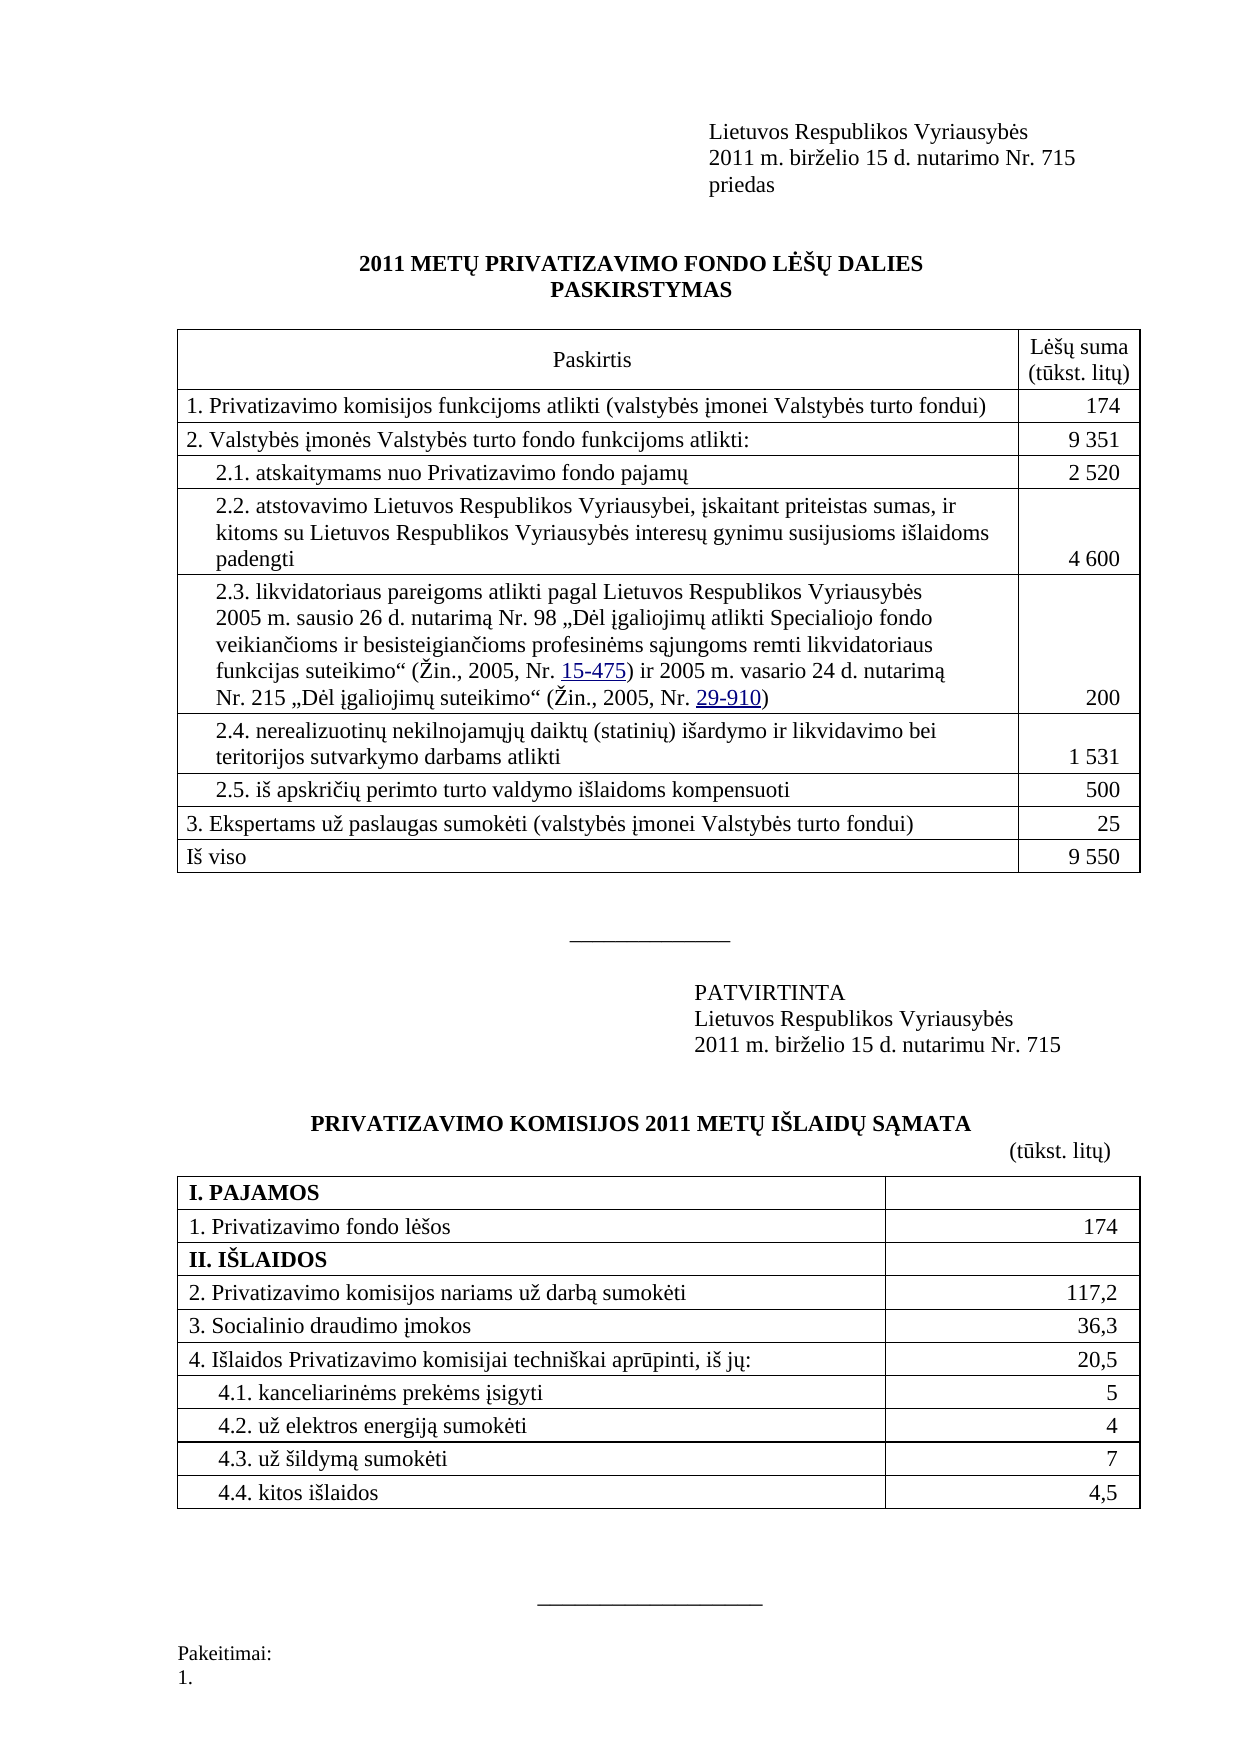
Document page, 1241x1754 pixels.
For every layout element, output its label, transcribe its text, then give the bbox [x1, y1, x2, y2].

table_cell 3. Socialinio draudimo įmokos [178, 1310, 885, 1342]
text Lietuvos Respublikos Vyriausybės 2011 m. birželio 15 d. nutarimo Nr. 715 priedas [709, 118, 1111, 197]
text PATVIRTINTA Lietuvos Respublikos Vyriausybės 2011 m. birželio 15 d. nutarimu Nr. 715 [694, 978, 1111, 1058]
table_cell Iš viso [178, 840, 1018, 872]
table_cell 2. Valstybės įmonės Valstybės turto fondo funkcijoms atlikti: [178, 423, 1018, 455]
text PASKIRSTYMAS [177, 276, 1111, 303]
table_cell 4.4. kitos išlaidos [178, 1476, 885, 1508]
table_cell 2.1. atskaitymams nuo Privatizavimo fondo pajamų [178, 456, 1018, 488]
table_cell 1 531 [1019, 714, 1139, 772]
table_cell 3. Ekspertams už paslaugas sumokėti (valstybės įmonei Valstybės turto fondui) [178, 807, 1018, 839]
table_header I. PAJAMOS [178, 1177, 885, 1209]
table_cell 25 [1019, 807, 1139, 839]
table_cell II. IŠLAIDOS [178, 1243, 885, 1275]
table_cell 2.2. atstovavimo Lietuvos Respublikos Vyriausybei, įskaitant priteistas sumas, ir kitoms su Lietuvos Respublikos Vyriausybės interesų gynimu susijusioms išlaidoms padengti [178, 489, 1018, 574]
text Pakeitimai: [177, 1641, 1122, 1665]
text PRIVATIZAVIMO KOMISIJOS 2011 METŲ IŠLAIDŲ SĄMATA [177, 1110, 1111, 1137]
table_cell 20,5 [886, 1343, 1139, 1375]
table_cell 2. Privatizavimo komisijos nariams už darbą sumokėti [178, 1276, 885, 1308]
table_cell 117,2 [886, 1276, 1139, 1308]
table_cell 2.4. nerealizuotinų nekilnojamųjų daiktų (statinių) išardymo ir likvidavimo bei teritorijos sutvarkymo darbams atlikti [178, 714, 1018, 772]
table_cell 36,3 [886, 1310, 1139, 1342]
table_cell 174 [886, 1210, 1139, 1242]
text (tūkst. litų) [177, 1137, 1111, 1163]
table_cell 5 [886, 1376, 1139, 1408]
table_cell 9 550 [1019, 840, 1139, 872]
table_cell 4 600 [1019, 489, 1139, 574]
text –––––––––––––– [177, 926, 1122, 952]
table_cell [886, 1243, 1139, 1275]
table_cell 2.3. likvidatoriaus pareigoms atlikti pagal Lietuvos Respublikos Vyriausybės 2005 m. sausio 26 d. nutarimą Nr. 98 „Dėl įgaliojimų atlikti Specialiojo fondo veikiančioms ir besisteigiančioms profesinėms sąjungoms remti likvidatoriaus funkcijas suteikimo“ (Žin., 2005, Nr. 15-475) ir 2005 m. vasario 24 d. nutarimą Nr. 215 „Dėl įgaliojimų suteikimo“ (Žin., 2005, Nr. 29-910) [178, 575, 1018, 713]
table_cell 174 [1019, 390, 1139, 422]
table_cell 500 [1019, 774, 1139, 806]
table_header Lėšų suma (tūkst. litų) [1019, 330, 1139, 388]
table_cell 1. Privatizavimo fondo lėšos [178, 1210, 885, 1242]
table_cell 4.3. už šildymą sumokėti [178, 1443, 885, 1474]
table_header Paskirtis [178, 330, 1018, 388]
text 1. [177, 1665, 1122, 1689]
table_cell 2.5. iš apskričių perimto turto valdymo išlaidoms kompensuoti [178, 774, 1018, 806]
table_cell 1. Privatizavimo komisijos funkcijoms atlikti (valstybės įmonei Valstybės turto fondui) [178, 390, 1018, 422]
text 2011 METŲ PRIVATIZAVIMO FONDO LĖŠŲ DALIES [177, 250, 1111, 276]
table_cell 4. Išlaidos Privatizavimo komisijai techniškai aprūpinti, iš jų: [178, 1343, 885, 1375]
text –––––––––––––––––– [177, 1588, 1122, 1617]
table_cell 4 [886, 1409, 1139, 1441]
table_cell 200 [1019, 575, 1139, 713]
table_cell 4.2. už elektros energiją sumokėti [178, 1409, 885, 1441]
table_cell 2 520 [1019, 456, 1139, 488]
table_header [886, 1177, 1139, 1209]
table_cell 7 [886, 1443, 1139, 1474]
table_cell 4.1. kanceliarinėms prekėms įsigyti [178, 1376, 885, 1408]
table_cell 9 351 [1019, 423, 1139, 455]
table_cell 4,5 [886, 1476, 1139, 1508]
